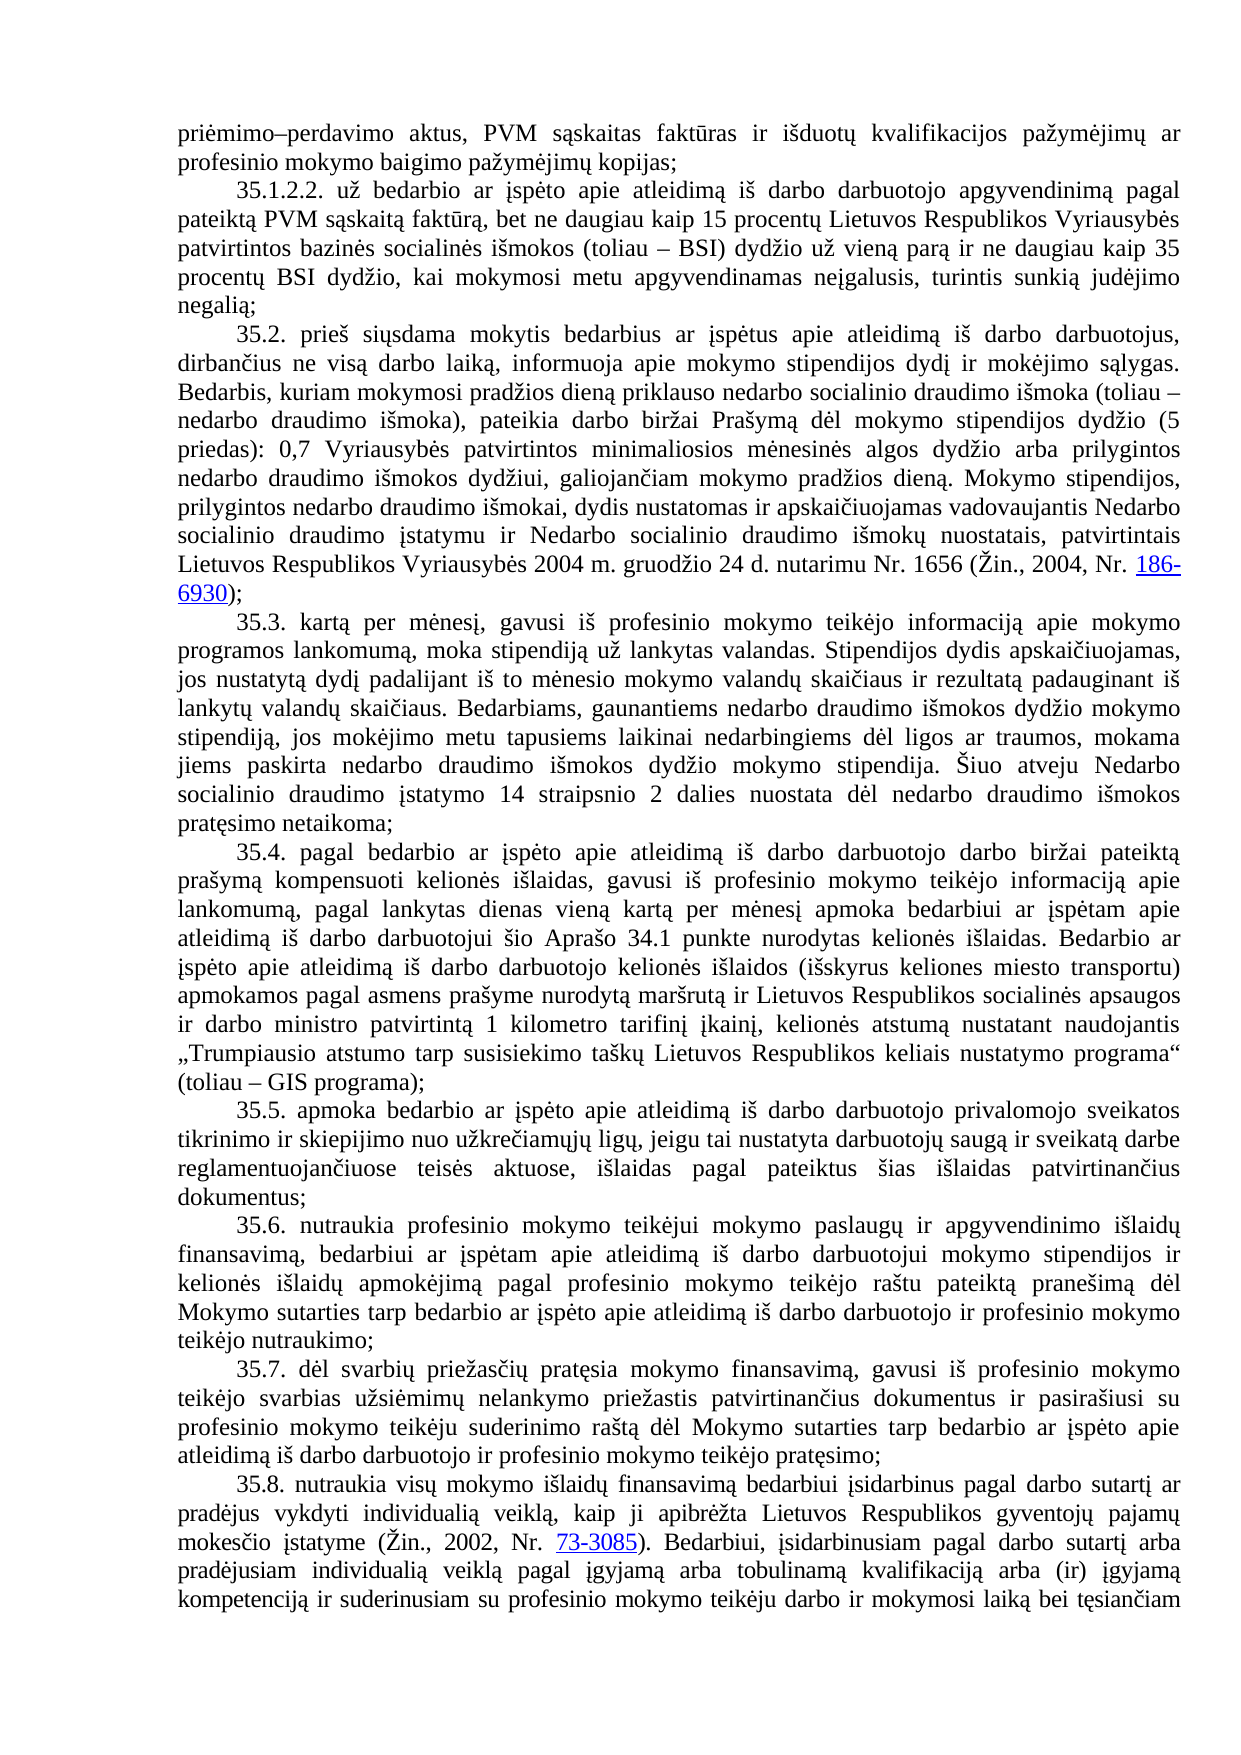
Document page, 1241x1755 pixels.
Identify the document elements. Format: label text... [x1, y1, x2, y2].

text priėmimo–perdavimo aktus, PVM sąskaitas faktūras ir išduotų kvalifikacijos pažymėjimų ar profesinio mokymo baigimo pažymėjimų kopijas; [177, 118, 1181, 176]
text 35.4. pagal bedarbio ar įspėto apie atleidimą iš darbo darbuotojo darbo biržai pateiktą prašymą kompensuoti kelionės išlaidas, gavusi iš profesinio mokymo teikėjo informaciją apie lankomumą, pagal lankytas dienas vieną kartą per mėnesį apmoka bedarbiui ar įspėtam apie atleidimą iš darbo darbuotojui šio Aprašo 34.1 punkte nurodytas kelionės išlaidas. Bedarbio ar įspėto apie atleidimą iš darbo darbuotojo kelionės išlaidos (išskyrus keliones miesto transportu) apmokamos pagal asmens prašyme nurodytą maršrutą ir Lietuvos Respublikos socialinės apsaugos ir darbo ministro patvirtintą 1 kilometro tarifinį įkainį, kelionės atstumą nustatant naudojantis „Trumpiausio atstumo tarp susisiekimo taškų Lietuvos Respublikos keliais nustatymo programa“ (toliau – GIS programa); [177, 837, 1181, 1096]
text 35.7. dėl svarbių priežasčių pratęsia mokymo finansavimą, gavusi iš profesinio mokymo teikėjo svarbias užsiėmimų nelankymo priežastis patvirtinančius dokumentus ir pasirašiusi su profesinio mokymo teikėju suderinimo raštą dėl Mokymo sutarties tarp bedarbio ar įspėto apie atleidimą iš darbo darbuotojo ir profesinio mokymo teikėjo pratęsimo; [177, 1354, 1181, 1469]
text 35.1.2.2. už bedarbio ar įspėto apie atleidimą iš darbo darbuotojo apgyvendinimą pagal pateiktą PVM sąskaitą faktūrą, bet ne daugiau kaip 15 procentų Lietuvos Respublikos Vyriausybės patvirtintos bazinės socialinės išmokos (toliau – BSI) dydžio už vieną parą ir ne daugiau kaip 35 procentų BSI dydžio, kai mokymosi metu apgyvendinamas neįgalusis, turintis sunkią judėjimo negalią; [177, 176, 1181, 319]
text 35.5. apmoka bedarbio ar įspėto apie atleidimą iš darbo darbuotojo privalomojo sveikatos tikrinimo ir skiepijimo nuo užkrečiamųjų ligų, jeigu tai nustatyta darbuotojų saugą ir sveikatą darbe reglamentuojančiuose teisės aktuose, išlaidas pagal pateiktus šias išlaidas patvirtinančius dokumentus; [177, 1096, 1181, 1211]
text 35.6. nutraukia profesinio mokymo teikėjui mokymo paslaugų ir apgyvendinimo išlaidų finansavimą, bedarbiui ar įspėtam apie atleidimą iš darbo darbuotojui mokymo stipendijos ir kelionės išlaidų apmokėjimą pagal profesinio mokymo teikėjo raštu pateiktą pranešimą dėl Mokymo sutarties tarp bedarbio ar įspėto apie atleidimą iš darbo darbuotojo ir profesinio mokymo teikėjo nutraukimo; [177, 1211, 1181, 1354]
text 35.3. kartą per mėnesį, gavusi iš profesinio mokymo teikėjo informaciją apie mokymo programos lankomumą, moka stipendiją už lankytas valandas. Stipendijos dydis apskaičiuojamas, jos nustatytą dydį padalijant iš to mėnesio mokymo valandų skaičiaus ir rezultatą padauginant iš lankytų valandų skaičiaus. Bedarbiams, gaunantiems nedarbo draudimo išmokos dydžio mokymo stipendiją, jos mokėjimo metu tapusiems laikinai nedarbingiems dėl ligos ar traumos, mokama jiems paskirta nedarbo draudimo išmokos dydžio mokymo stipendija. Šiuo atveju Nedarbo socialinio draudimo įstatymo 14 straipsnio 2 dalies nuostata dėl nedarbo draudimo išmokos pratęsimo netaikoma; [177, 607, 1181, 837]
text 35.8. nutraukia visų mokymo išlaidų finansavimą bedarbiui įsidarbinus pagal darbo sutartį ar pradėjus vykdyti individualią veiklą, kaip ji apibrėžta Lietuvos Respublikos gyventojų pajamų mokesčio įstatyme (Žin., 2002, Nr. 73-3085). Bedarbiui, įsidarbinusiam pagal darbo sutartį arba pradėjusiam individualią veiklą pagal įgyjamą arba tobulinamą kvalifikaciją arba (ir) įgyjamą kompetenciją ir suderinusiam su profesinio mokymo teikėju darbo ir mokymosi laiką bei tęsiančiam [177, 1469, 1181, 1613]
text 35.2. prieš siųsdama mokytis bedarbius ar įspėtus apie atleidimą iš darbo darbuotojus, dirbančius ne visą darbo laiką, informuoja apie mokymo stipendijos dydį ir mokėjimo sąlygas. Bedarbis, kuriam mokymosi pradžios dieną priklauso nedarbo socialinio draudimo išmoka (toliau – nedarbo draudimo išmoka), pateikia darbo biržai Prašymą dėl mokymo stipendijos dydžio (5 priedas): 0,7 Vyriausybės patvirtintos minimaliosios mėnesinės algos dydžio arba prilygintos nedarbo draudimo išmokos dydžiui, galiojančiam mokymo pradžios dieną. Mokymo stipendijos, prilygintos nedarbo draudimo išmokai, dydis nustatomas ir apskaičiuojamas vadovaujantis Nedarbo socialinio draudimo įstatymu ir Nedarbo socialinio draudimo išmokų nuostatais, patvirtintais Lietuvos Respublikos Vyriausybės 2004 m. gruodžio 24 d. nutarimu Nr. 1656 (Žin., 2004, Nr. 186-6930); [177, 319, 1181, 607]
